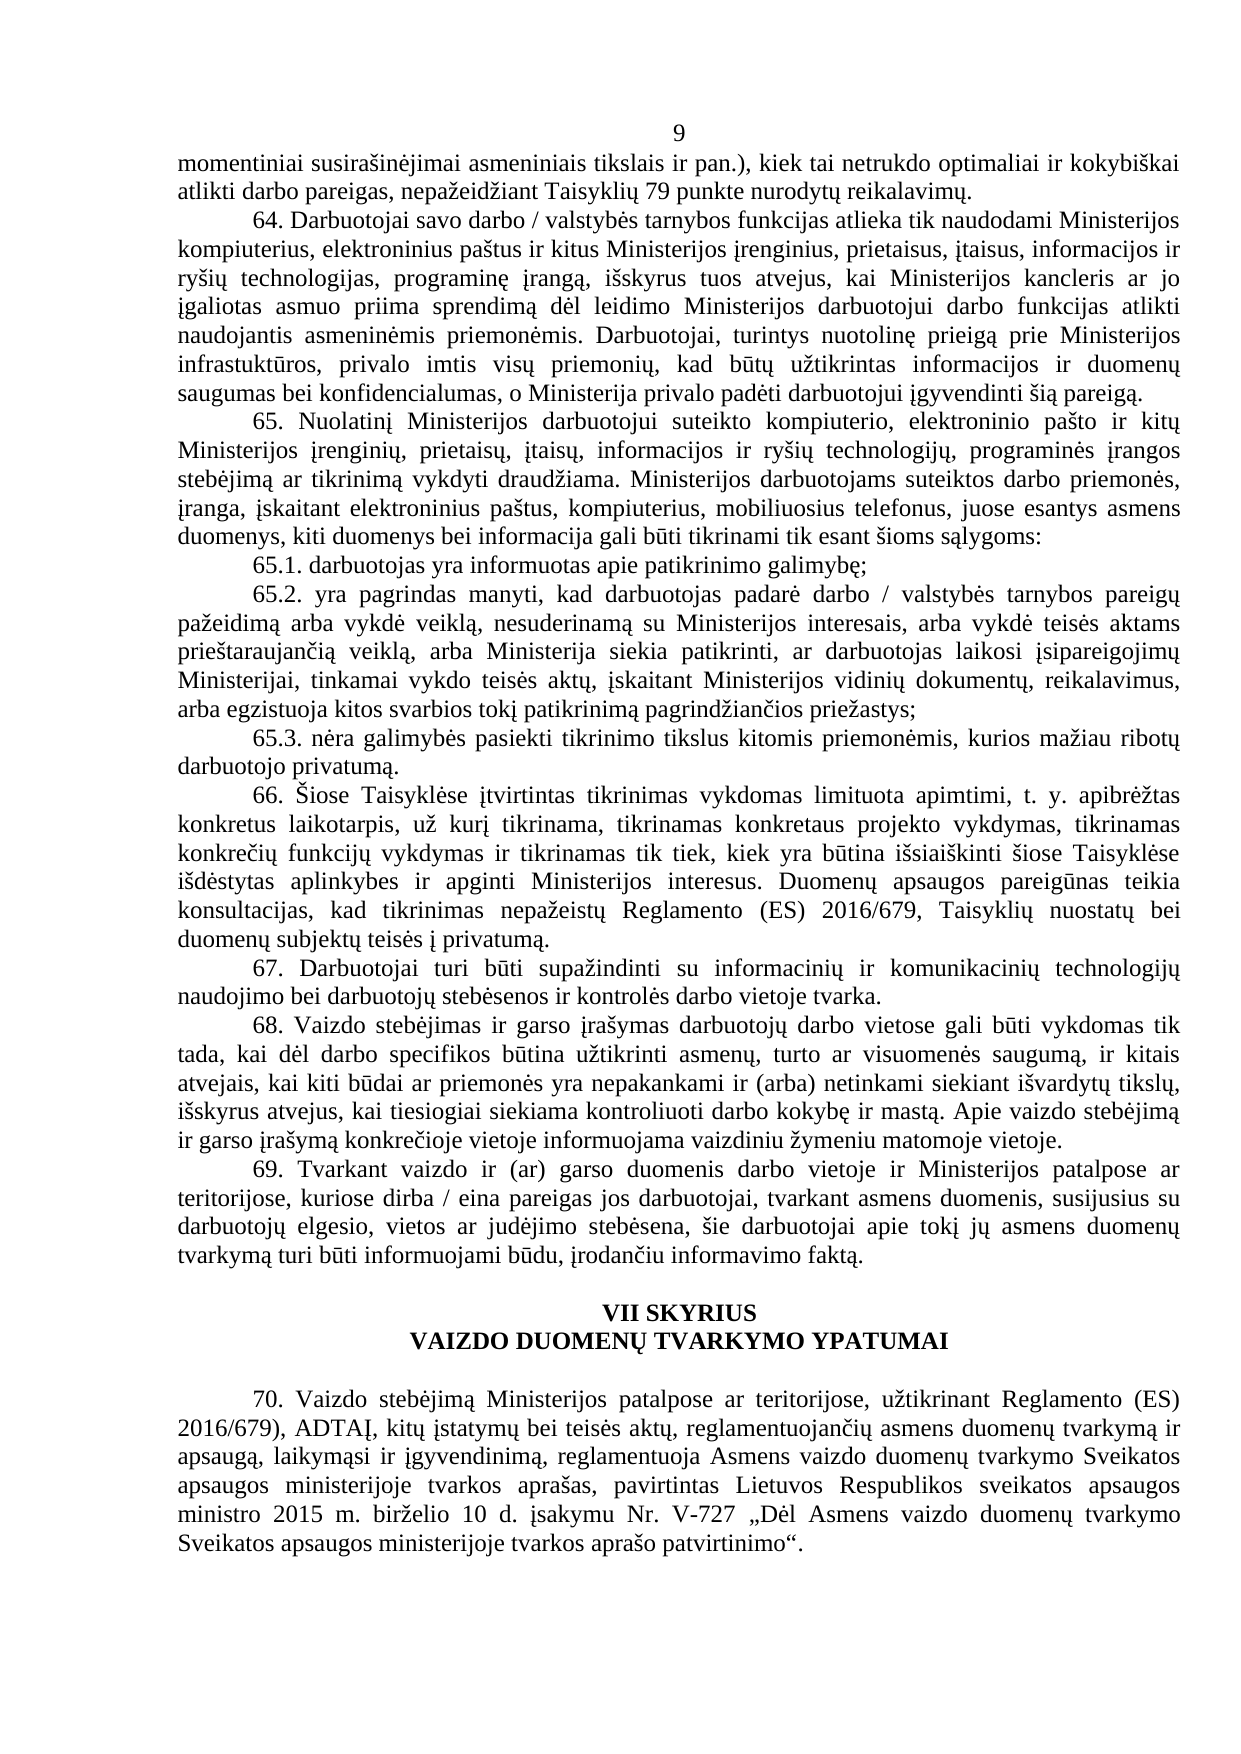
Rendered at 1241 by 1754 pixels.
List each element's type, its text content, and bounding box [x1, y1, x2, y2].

text 69. Tvarkant vaizdo ir (ar) garso duomenis darbo vietoje ir Ministerijos patalpose ar teritorijose, kuriose dirba / eina pareigas jos darbuotojai, tvarkant asmens duomenis, susijusius su darbuotojų elgesio, vietos ar judėjimo stebėsena, šie darbuotojai apie tokį jų asmens duomenų tvarkymą turi būti informuojami būdu, įrodančiu informavimo faktą. [177, 1154, 1181, 1269]
text 65.1. darbuotojas yra informuotas apie patikrinimo galimybę; [177, 550, 1181, 579]
text 65.3. nėra galimybės pasiekti tikrinimo tikslus kitomis priemonėmis, kurios mažiau ribotų darbuotojo privatumą. [177, 723, 1181, 780]
text 67. Darbuotojai turi būti supažindinti su informacinių ir komunikacinių technologijų naudojimo bei darbuotojų stebėsenos ir kontrolės darbo vietoje tvarka. [177, 953, 1181, 1010]
text VAIZDO DUOMENŲ TVARKYMO YPATUMAI [177, 1326, 1181, 1355]
text momentiniai susirašinėjimai asmeniniais tikslais ir pan.), kiek tai netrukdo optimaliai ir kokybiškai atlikti darbo pareigas, nepažeidžiant Taisyklių 79 punkte nurodytų reikalavimų. [177, 148, 1181, 205]
text 65.2. yra pagrindas manyti, kad darbuotojas padarė darbo / valstybės tarnybos pareigų pažeidimą arba vykdė veiklą, nesuderinamą su Ministerijos interesais, arba vykdė teisės aktams prieštaraujančią veiklą, arba Ministerija siekia patikrinti, ar darbuotojas laikosi įsipareigojimų Ministerijai, tinkamai vykdo teisės aktų, įskaitant Ministerijos vidinių dokumentų, reikalavimus, arba egzistuoja kitos svarbios tokį patikrinimą pagrindžiančios priežastys; [177, 579, 1181, 723]
text 70. Vaizdo stebėjimą Ministerijos patalpose ar teritorijose, užtikrinant Reglamento (ES) 2016/679), ADTAĮ, kitų įstatymų bei teisės aktų, reglamentuojančių asmens duomenų tvarkymą ir apsaugą, laikymąsi ir įgyvendinimą, reglamentuoja Asmens vaizdo duomenų tvarkymo Sveikatos apsaugos ministerijoje tvarkos aprašas, pavirtintas Lietuvos Respublikos sveikatos apsaugos ministro 2015 m. birželio 10 d. įsakymu Nr. V-727 „Dėl Asmens vaizdo duomenų tvarkymo Sveikatos apsaugos ministerijoje tvarkos aprašo patvirtinimo“. [177, 1384, 1181, 1556]
text VII SKYRIUS [177, 1298, 1181, 1326]
text 64. Darbuotojai savo darbo / valstybės tarnybos funkcijas atlieka tik naudodami Ministerijos kompiuterius, elektroninius paštus ir kitus Ministerijos įrenginius, prietaisus, įtaisus, informacijos ir ryšių technologijas, programinę įrangą, išskyrus tuos atvejus, kai Ministerijos kancleris ar jo įgaliotas asmuo priima sprendimą dėl leidimo Ministerijos darbuotojui darbo funkcijas atlikti naudojantis asmeninėmis priemonėmis. Darbuotojai, turintys nuotolinę prieigą prie Ministerijos infrastuktūros, privalo imtis visų priemonių, kad būtų užtikrintas informacijos ir duomenų saugumas bei konfidencialumas, o Ministerija privalo padėti darbuotojui įgyvendinti šią pareigą. [177, 205, 1181, 406]
text 68. Vaizdo stebėjimas ir garso įrašymas darbuotojų darbo vietose gali būti vykdomas tik tada, kai dėl darbo specifikos būtina užtikrinti asmenų, turto ar visuomenės saugumą, ir kitais atvejais, kai kiti būdai ar priemonės yra nepakankami ir (arba) netinkami siekiant išvardytų tikslų, išskyrus atvejus, kai tiesiogiai siekiama kontroliuoti darbo kokybę ir mastą. Apie vaizdo stebėjimą ir garso įrašymą konkrečioje vietoje informuojama vaizdiniu žymeniu matomoje vietoje. [177, 1010, 1181, 1154]
text 66. Šiose Taisyklėse įtvirtintas tikrinimas vykdomas limituota apimtimi, t. y. apibrėžtas konkretus laikotarpis, už kurį tikrinama, tikrinamas konkretaus projekto vykdymas, tikrinamas konkrečių funkcijų vykdymas ir tikrinamas tik tiek, kiek yra būtina išsiaiškinti šiose Taisyklėse išdėstytas aplinkybes ir apginti Ministerijos interesus. Duomenų apsaugos pareigūnas teikia konsultacijas, kad tikrinimas nepažeistų Reglamento (ES) 2016/679, Taisyklių nuostatų bei duomenų subjektų teisės į privatumą. [177, 780, 1181, 953]
text 65. Nuolatinį Ministerijos darbuotojui suteikto kompiuterio, elektroninio pašto ir kitų Ministerijos įrenginių, prietaisų, įtaisų, informacijos ir ryšių technologijų, programinės įrangos stebėjimą ar tikrinimą vykdyti draudžiama. Ministerijos darbuotojams suteiktos darbo priemonės, įranga, įskaitant elektroninius paštus, kompiuterius, mobiliuosius telefonus, juose esantys asmens duomenys, kiti duomenys bei informacija gali būti tikrinami tik esant šioms sąlygoms: [177, 406, 1181, 550]
